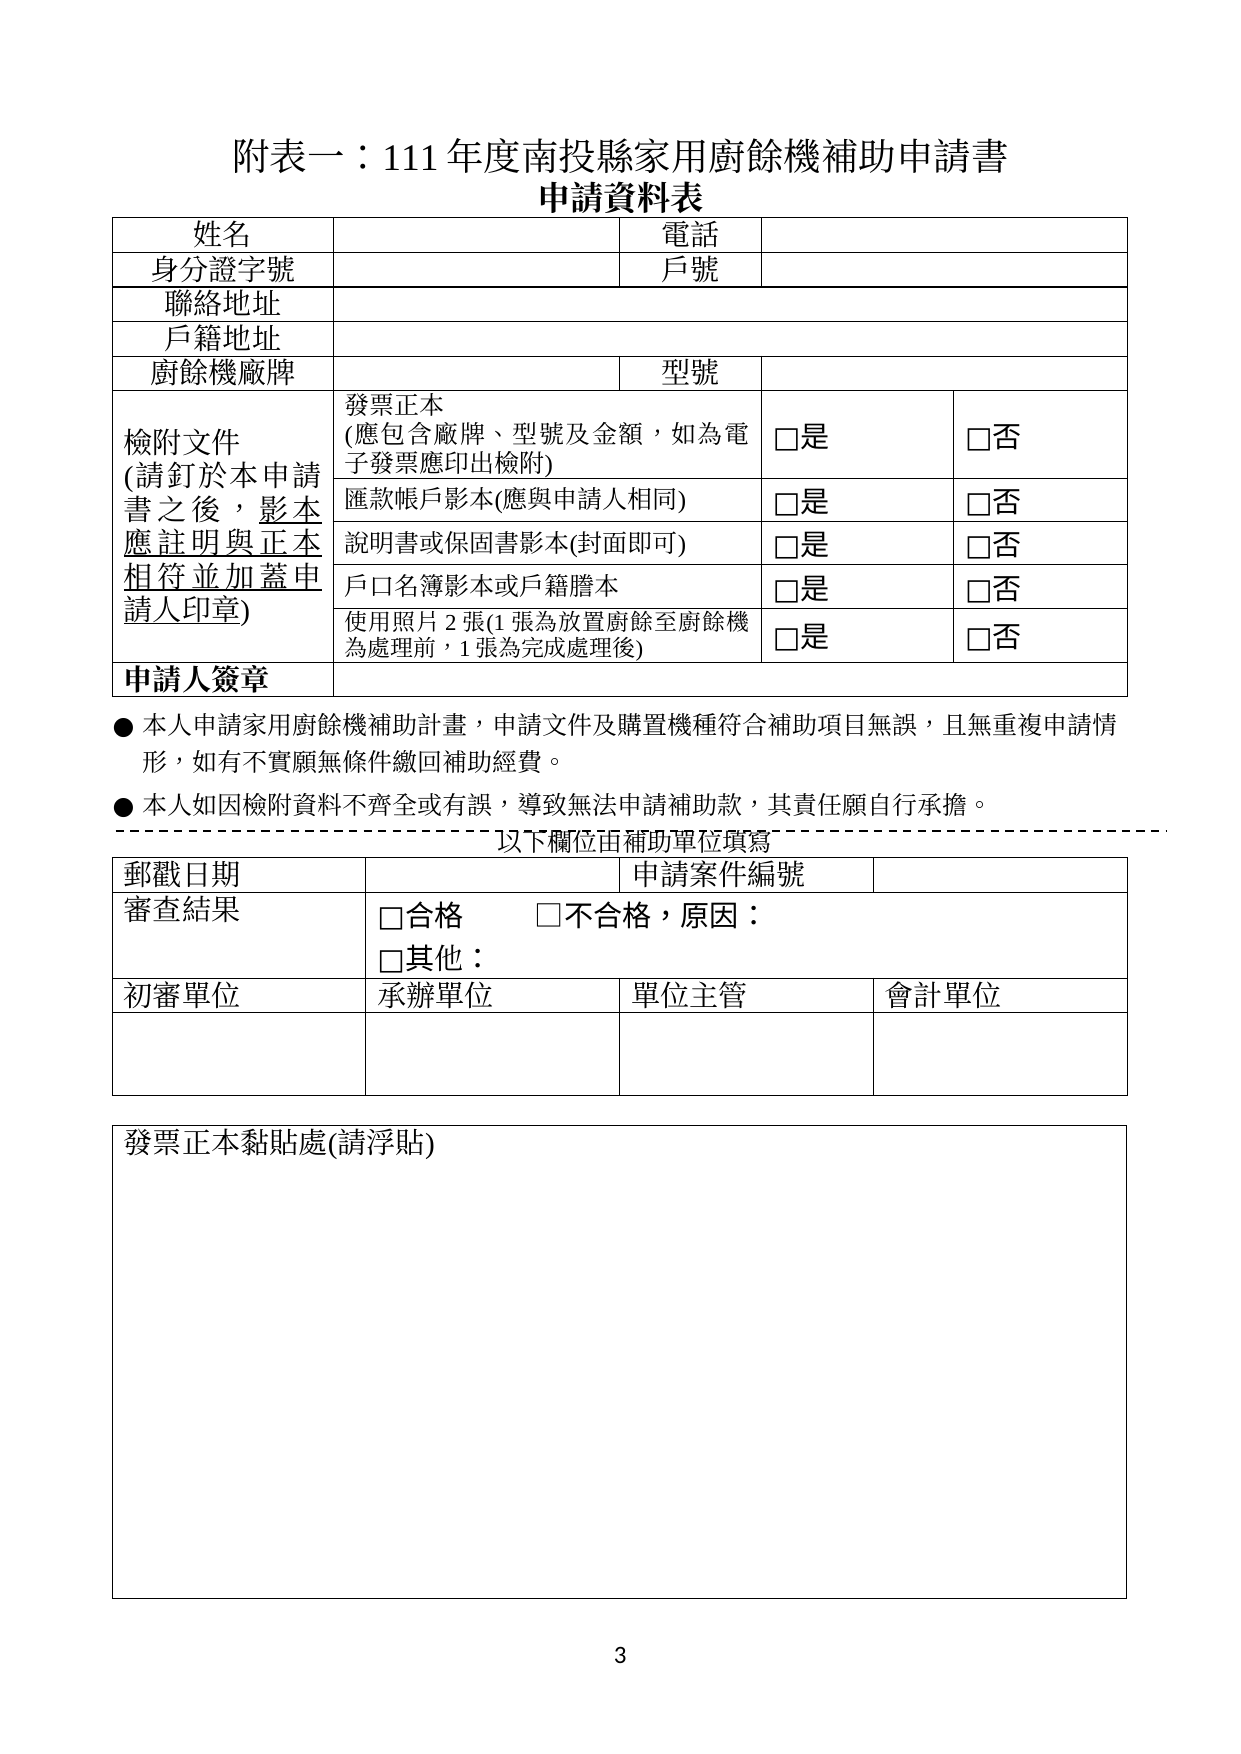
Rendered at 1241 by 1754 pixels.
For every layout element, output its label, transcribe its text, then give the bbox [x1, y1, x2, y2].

table_header [874, 858, 1127, 892]
table_cell 申請人簽章 [113, 663, 333, 696]
list 本人如因檢附資料不齊全或有誤，導致無法申請補助款，其責任願自行承擔。 [112, 777, 1128, 828]
table_cell □否 [954, 522, 1127, 564]
table_cell [334, 357, 619, 390]
table_cell 型號 [620, 357, 761, 390]
table_cell [762, 357, 1127, 390]
table_cell 廚餘機廠牌 [113, 357, 333, 390]
table_cell 聯絡地址 [113, 288, 333, 321]
table_cell □否 [954, 479, 1127, 521]
table_header [762, 218, 1127, 252]
table_cell □是 [762, 522, 953, 564]
table_cell 身分證字號 [113, 253, 333, 286]
table_cell □是 [762, 565, 953, 608]
table_cell 發票正本 (應包含廠牌、型號及金額，如為電子發票應印出檢附) [334, 391, 761, 477]
table_cell □是 [762, 479, 953, 521]
table_header 發票正本黏貼處(請浮貼) [113, 1126, 1126, 1597]
table_header 申請案件編號 [620, 858, 873, 892]
table_cell 檢附文件 (請釘於本申請書之後，影本應註明與正本相符並加蓋申請人印章) [113, 391, 333, 662]
table_cell □否 [954, 391, 1127, 477]
table_cell [874, 1013, 1127, 1095]
table_header [334, 218, 619, 252]
table_cell □否 [954, 565, 1127, 608]
table_cell [334, 288, 1127, 321]
table_cell [113, 1013, 365, 1095]
table_header [366, 858, 619, 892]
table_cell □是 [762, 609, 953, 662]
table_cell [620, 1013, 873, 1095]
list 本人申請家用廚餘機補助計畫，申請文件及購置機種符合補助項目無誤，且無重複申請情形，如有不實願無條件繳回補助經費。 [112, 697, 1128, 777]
table_cell 單位主管 [620, 979, 873, 1012]
table_header 姓名 [113, 218, 333, 252]
table_cell [762, 253, 1127, 286]
table_cell 戶口名簿影本或戶籍謄本 [334, 565, 761, 608]
table_cell □合格 □不合格，原因： □其他： [366, 893, 1127, 978]
table_header 電話 [620, 218, 761, 252]
table_cell 使用照片2張(1張為放置廚餘至廚餘機為處理前，1張為完成處理後) [334, 609, 761, 662]
text 申請資料表 [112, 179, 1128, 217]
table_cell 會計單位 [874, 979, 1127, 1012]
table_cell 匯款帳戶影本(應與申請人相同) [334, 479, 761, 521]
table_cell 戶籍地址 [113, 322, 333, 356]
table_cell [334, 253, 619, 286]
table_cell 說明書或保固書影本(封面即可) [334, 522, 761, 564]
table_cell 承辦單位 [366, 979, 619, 1012]
text 以下欄位由補助單位填寫 [142, 828, 1128, 857]
table_cell 戶號 [620, 253, 761, 286]
table_cell □否 [954, 609, 1127, 662]
table_cell 審查結果 [113, 893, 365, 978]
table_cell [334, 663, 1127, 696]
table_header 郵戳日期 [113, 858, 365, 892]
table_cell 初審單位 [113, 979, 365, 1012]
table_cell [366, 1013, 619, 1095]
table_cell [334, 322, 1127, 356]
text 附表一：111年度南投縣家用廚餘機補助申請書 [112, 136, 1128, 179]
table_cell □是 [762, 391, 953, 477]
